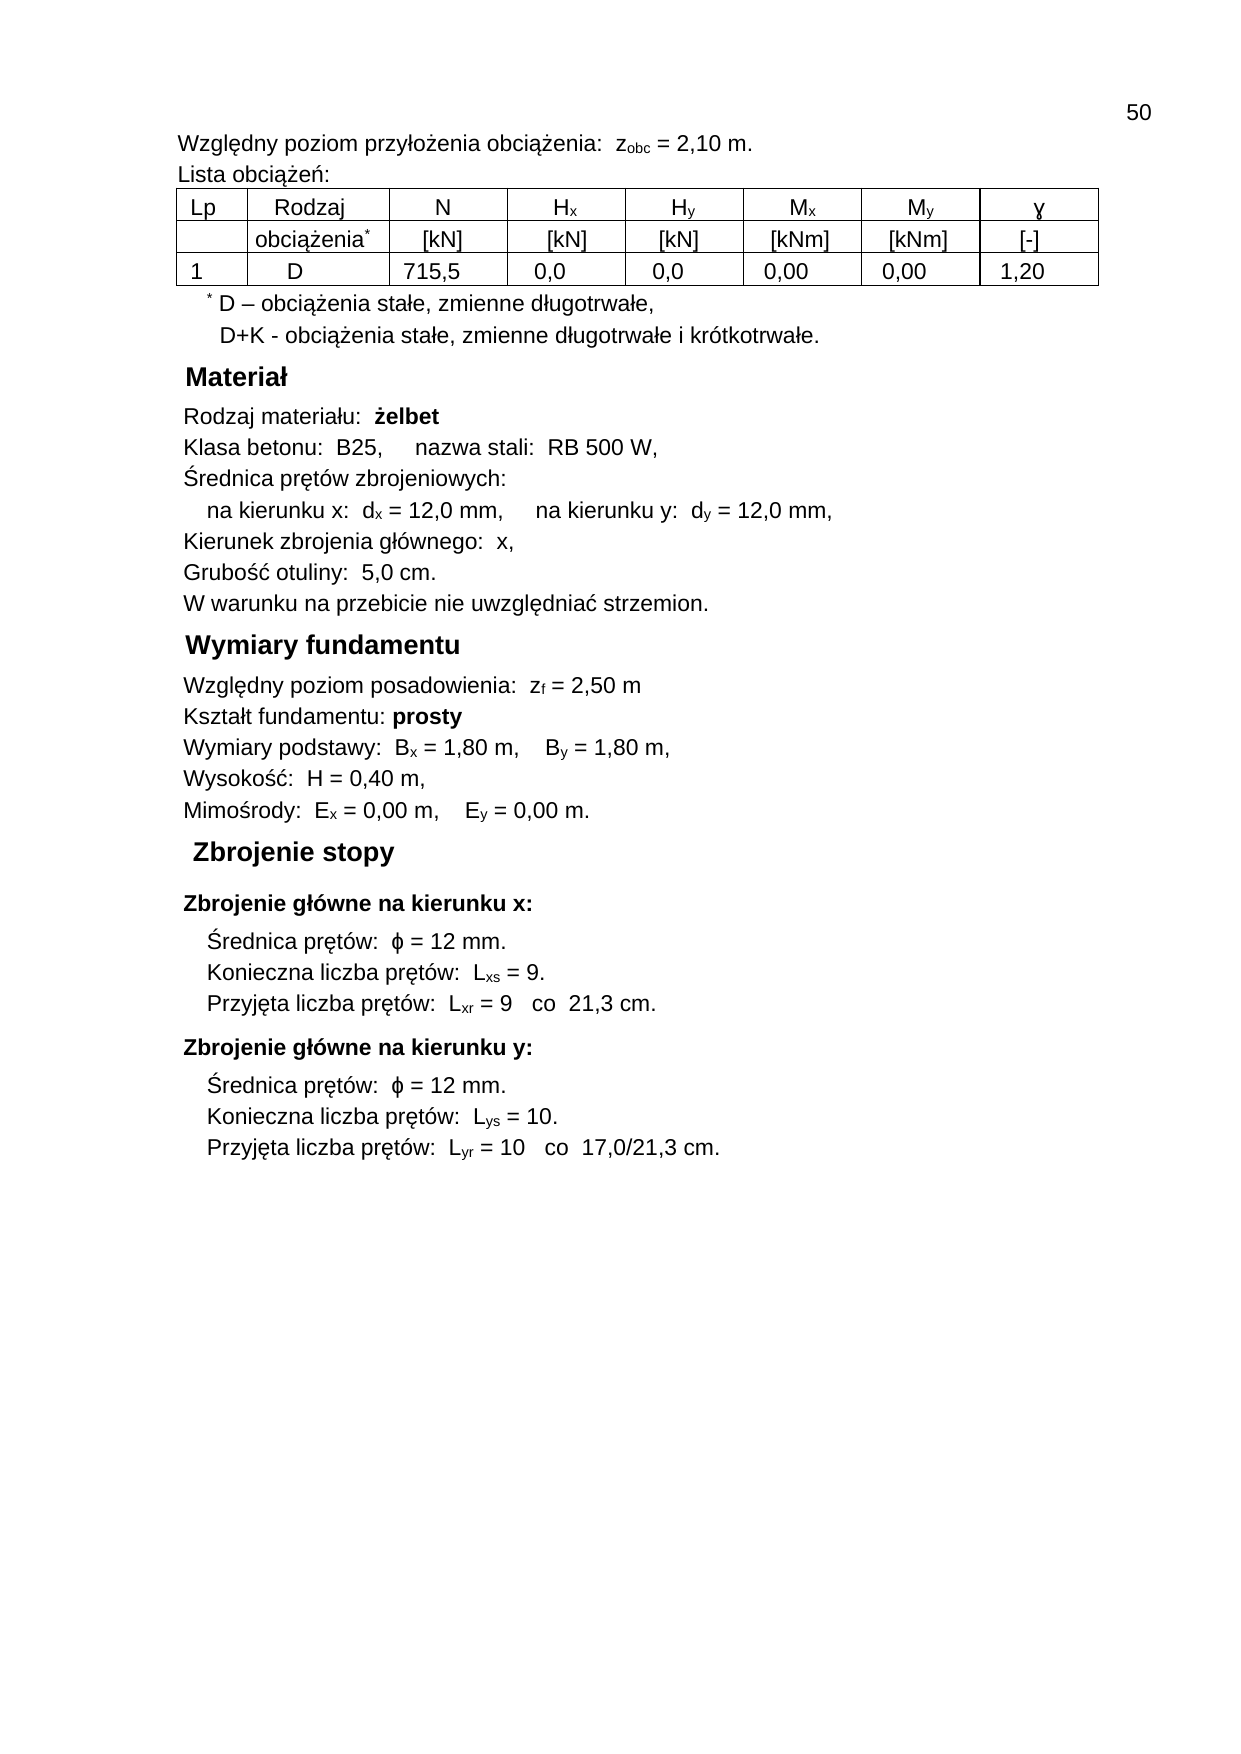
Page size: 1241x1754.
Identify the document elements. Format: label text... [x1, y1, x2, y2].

table_cell 715,5 [390, 253, 507, 284]
text na kierunku x: dx = 12,0 mm, na kierunku y: dy = 12,0 mm, [148, 492, 1152, 523]
table_cell obciążenia* [248, 221, 389, 252]
table_cell [177, 221, 247, 252]
table_cell [kNm] [744, 221, 861, 252]
text Zbrojenie główne na kierunku x: [148, 886, 1152, 917]
table_header My [862, 189, 979, 220]
table_header Mx [744, 189, 861, 220]
text Względny poziom posadowienia: zf = 2,50 m [148, 667, 1152, 698]
text Średnica prętów: ɸ = 12 mm. [148, 1067, 1152, 1098]
text Konieczna liczba prętów: Lxs = 9. [148, 954, 1152, 986]
table_cell 0,0 [626, 253, 743, 284]
table_cell [kN] [508, 221, 625, 252]
text Grubość otuliny: 5,0 cm. [148, 554, 1152, 586]
text Wymiary fundamentu [148, 629, 1152, 661]
text W warunku na przebicie nie uwzględniać strzemion. [148, 586, 1152, 617]
text Klasa betonu: B25, nazwa stali: RB 500 W, [148, 429, 1152, 461]
text Przyjęta liczba prętów: Lxr = 9 co 21,3 cm. [148, 986, 1152, 1017]
text Przyjęta liczba prętów: Lyr = 10 co 17,0/21,3 cm. [148, 1129, 1152, 1161]
text Wymiary podstawy: Bx = 1,80 m, By = 1,80 m, [148, 729, 1152, 761]
table_cell [kNm] [862, 221, 979, 252]
table_header Hy [626, 189, 743, 220]
text Zbrojenie stopy [148, 836, 1152, 867]
text Materiał [148, 361, 1152, 392]
table_cell [-] [981, 221, 1098, 252]
table_cell 0,00 [744, 253, 861, 284]
text * D – obciążenia stałe, zmienne długotrwałe, [148, 286, 1152, 317]
table_cell 0,00 [862, 253, 979, 284]
table_cell 0,0 [508, 253, 625, 284]
table_cell 1,20 [981, 253, 1098, 284]
text Średnica prętów: ɸ = 12 mm. [148, 923, 1152, 954]
text Kształt fundamentu: prosty [148, 698, 1152, 729]
text Lista obciążeń: [177, 156, 1152, 188]
text Kierunek zbrojenia głównego: x, [148, 523, 1152, 554]
table_cell 1 [177, 253, 247, 284]
text Mimośrody: Ex = 0,00 m, Ey = 0,00 m. [148, 792, 1152, 823]
table_cell [kN] [626, 221, 743, 252]
text Rodzaj materiału: żelbet [148, 398, 1152, 429]
table_header ɣ [981, 189, 1098, 220]
text Względny poziom przyłożenia obciążenia: zobc = 2,10 m. [177, 125, 1152, 156]
table_header Lp [177, 189, 247, 220]
text D+K - obciążenia stałe, zmienne długotrwałe i krótkotrwałe. [148, 317, 1152, 348]
text Średnica prętów zbrojeniowych: [148, 461, 1152, 492]
table_header Hx [508, 189, 625, 220]
text Wysokość: H = 0,40 m, [148, 761, 1152, 792]
table_cell [kN] [390, 221, 507, 252]
text Zbrojenie główne na kierunku y: [148, 1029, 1152, 1061]
table_header Rodzaj [248, 189, 389, 220]
text Konieczna liczba prętów: Lys = 10. [148, 1098, 1152, 1129]
table_cell D [248, 253, 389, 284]
table_header N [390, 189, 507, 220]
